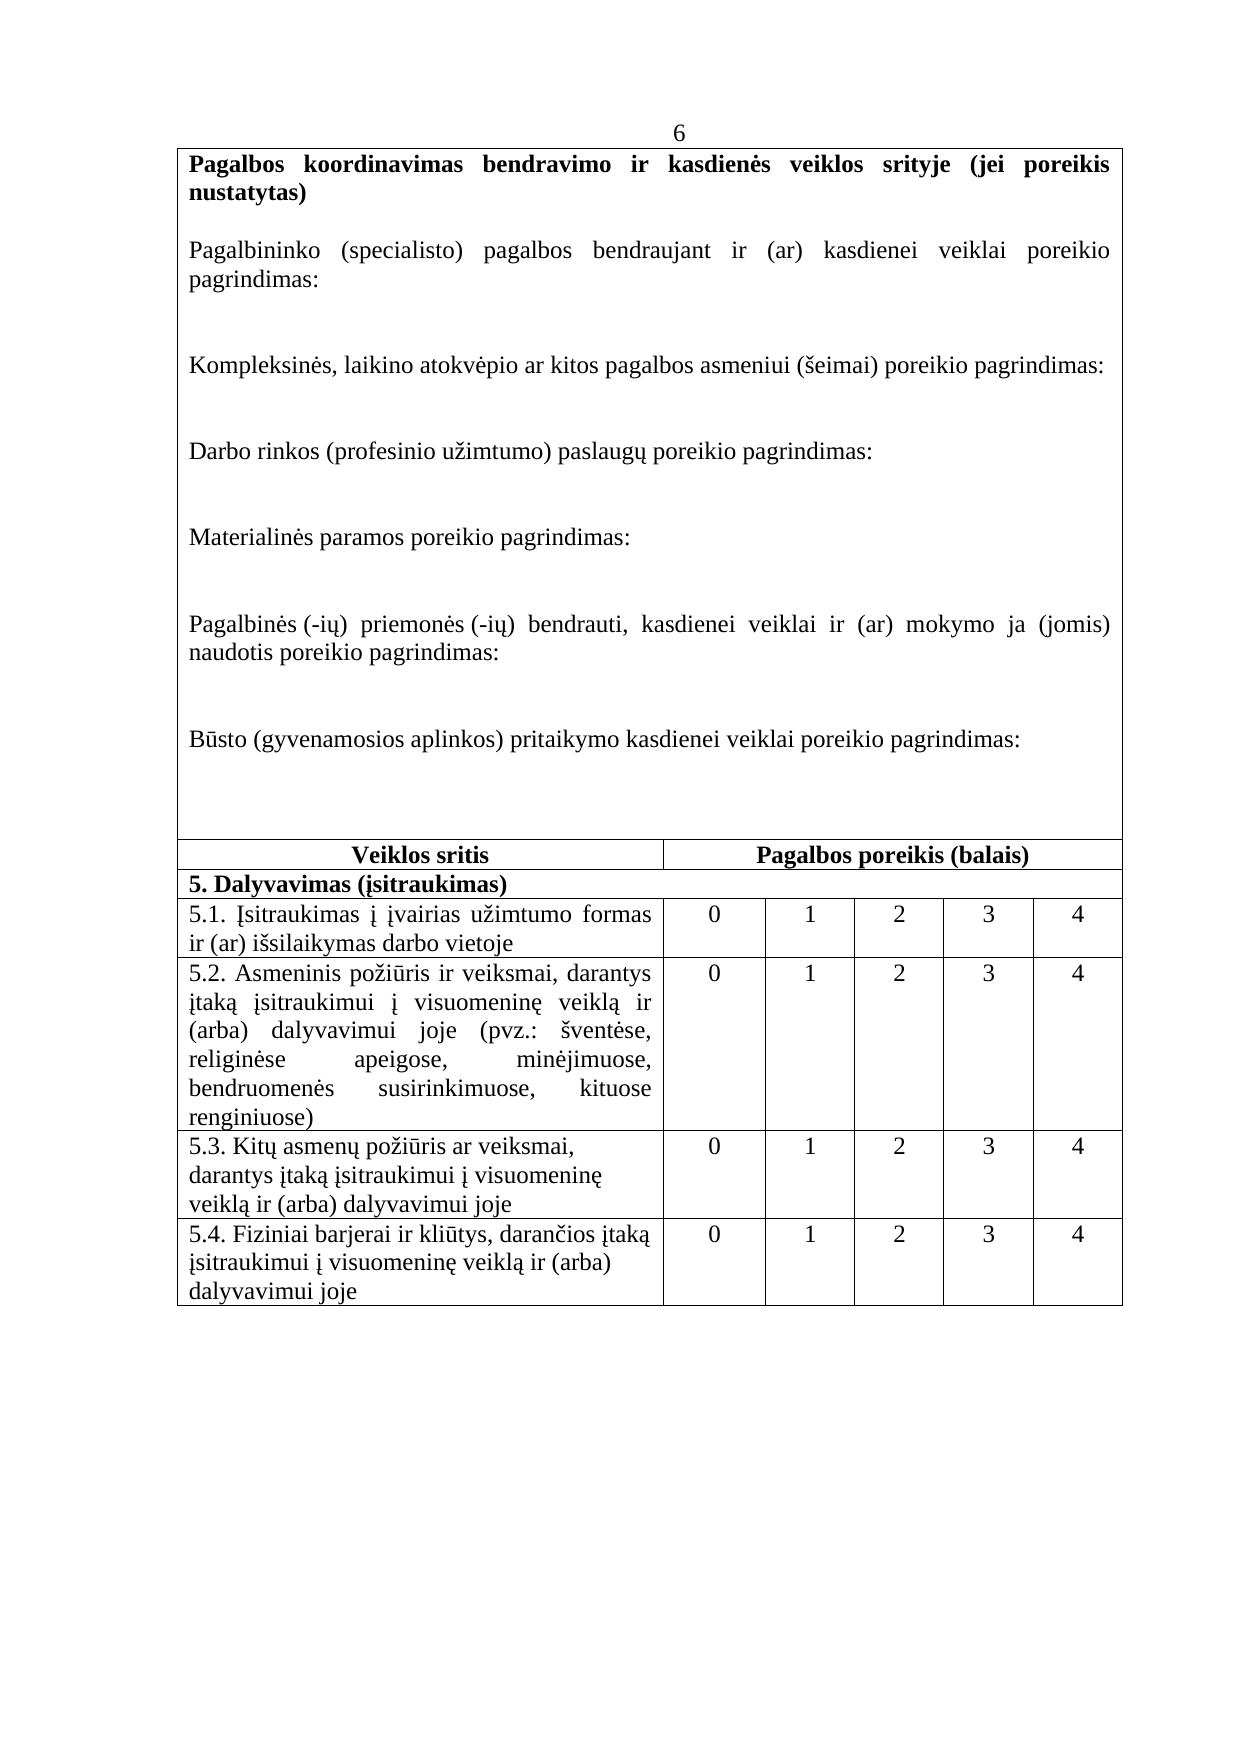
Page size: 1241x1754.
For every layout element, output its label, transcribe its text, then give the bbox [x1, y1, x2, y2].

table_cell 0 [664, 899, 765, 957]
table_cell 4 [1034, 1219, 1122, 1305]
table_cell 1 [766, 1131, 854, 1218]
table_cell 3 [944, 899, 1033, 957]
table_cell Veiklos sritis [178, 840, 663, 868]
table_cell 3 [944, 1219, 1033, 1305]
table_cell 4 [1034, 958, 1122, 1130]
table_cell 3 [944, 958, 1033, 1130]
table_cell 2 [855, 899, 943, 957]
table_cell 2 [855, 958, 943, 1130]
table_cell 4 [1034, 899, 1122, 957]
table_cell 5.1. Įsitraukimas į įvairias užimtumo formas ir (ar) išsilaikymas darbo vietoje [178, 899, 663, 957]
table_cell Pagalbos poreikis (balais) [664, 840, 1122, 868]
table_cell 5.3. Kitų asmenų požiūris ar veiksmai, darantys įtaką įsitraukimui į visuomeninę veiklą ir (arba) dalyvavimui joje [178, 1131, 663, 1218]
table_cell 0 [664, 1131, 765, 1218]
table_cell 2 [855, 1131, 943, 1218]
table_cell 1 [766, 899, 854, 957]
table_cell 5.2. Asmeninis požiūris ir veiksmai, darantys įtaką įsitraukimui į visuomeninę veiklą ir (arba) dalyvavimui joje (pvz.: šventėse, religinėse apeigose, minėjimuose, bendruomenės susirinkimuose, kituose renginiuose) [178, 958, 663, 1130]
table_cell 1 [766, 1219, 854, 1305]
table_cell 5.4. Fiziniai barjerai ir kliūtys, darančios įtaką įsitraukimui į visuomeninę veiklą ir (arba) dalyvavimui joje [178, 1219, 663, 1305]
table_cell 2 [855, 1219, 943, 1305]
table_cell 4 [1034, 1131, 1122, 1218]
table_cell 5. Dalyvavimas (įsitraukimas) [178, 870, 1122, 898]
table_cell 1 [766, 958, 854, 1130]
table_cell 0 [664, 958, 765, 1130]
table_cell Pagalbos koordinavimas bendravimo ir kasdienės veiklos srityje (jei poreikis nustatytas) Pagalbininko (specialisto) pagalbos bendraujant ir (ar) kasdienei veiklai poreikio pagrindimas: Kompleksinės, laikino atokvėpio ar kitos pagalbos asmeniui (šeimai) poreikio pagrindimas: Darbo rinkos (profesinio užimtumo) paslaugų poreikio pagrindimas: Materialinės paramos poreikio pagrindimas: Pagalbinės (-ių) priemonės (-ių) bendrauti, kasdienei veiklai ir (ar) mokymo ja (jomis) naudotis poreikio pagrindimas: Būsto (gyvenamosios aplinkos) pritaikymo kasdienei veiklai poreikio pagrindimas: [178, 149, 1122, 839]
table_cell 3 [944, 1131, 1033, 1218]
table_cell 0 [664, 1219, 765, 1305]
